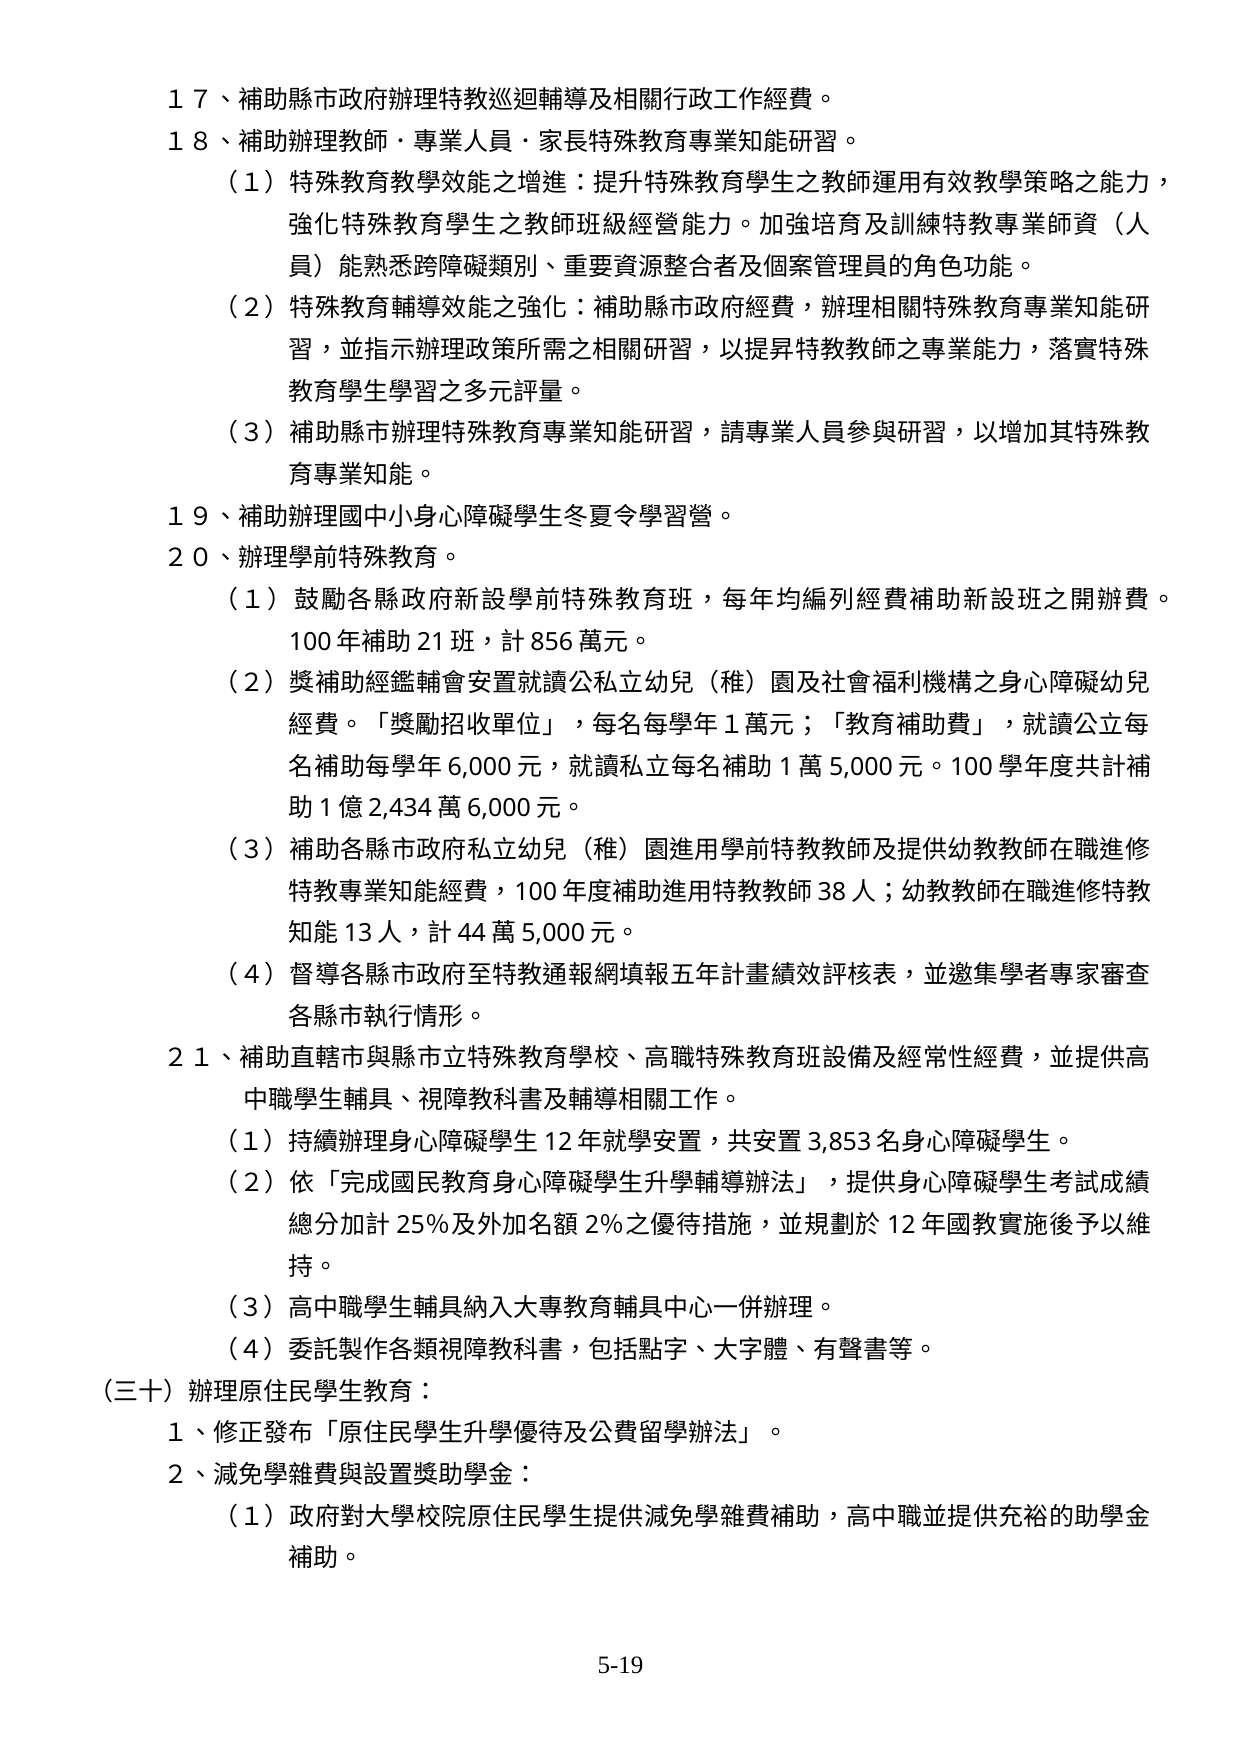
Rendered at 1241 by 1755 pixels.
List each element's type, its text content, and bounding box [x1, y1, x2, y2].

text （３）高中職學生輔具納入大專教育輔具中心一併辦理。 [214, 1283, 1152, 1325]
text （１）政府對大學校院原住民學生提供減免學雜費補助，高中職並提供充裕的助學金補助。 [214, 1492, 1152, 1575]
text ２１、補助直轄市與縣市立特殊教育學校、高職特殊教育班設備及經常性經費，並提供高中職學生輔具、視障教科書及輔導相關工作。 [164, 1033, 1152, 1117]
text （３）補助縣市辦理特殊教育專業知能研習，請專業人員參與研習，以增加其特殊教育專業知能。 [214, 408, 1152, 492]
text （４）委託製作各類視障教科書，包括點字、大字體、有聲書等。 [214, 1325, 1152, 1367]
text （３）補助各縣市政府私立幼兒（稚）園進用學前特教教師及提供幼教教師在職進修特教專業知能經費，100年度補助進用特教教師38人；幼教教師在職進修特教知能13人，計44萬5,000元。 [214, 825, 1152, 950]
text （１）持續辦理身心障礙學生12年就學安置，共安置3,853名身心障礙學生。 [214, 1117, 1152, 1158]
text （２）獎補助經鑑輔會安置就讀公私立幼兒（稚）園及社會福利機構之身心障礙幼兒經費。「獎勵招收單位」，每名每學年１萬元；「教育補助費」，就讀公立每名補助每學年6,000元，就讀私立每名補助1萬5,000元。100學年度共計補助1億2,434萬6,000元。 [214, 658, 1152, 825]
text （１）鼓勵各縣政府新設學前特殊教育班，每年均編列經費補助新設班之開辦費。100年補助21班，計856萬元。 [214, 575, 1152, 658]
text １９、補助辦理國中小身心障礙學生冬夏令學習營。 [164, 492, 1152, 533]
text １７、補助縣市政府辦理特教巡迴輔導及相關行政工作經費。 [164, 75, 1152, 117]
text （２）依「完成國民教育身心障礙學生升學輔導辦法」，提供身心障礙學生考試成績總分加計25％及外加名額2％之優待措施，並規劃於12年國教實施後予以維持。 [214, 1158, 1152, 1283]
text ２０、辦理學前特殊教育。 [164, 533, 1152, 575]
text １、修正發布「原住民學生升學優待及公費留學辦法」。 [164, 1408, 1152, 1450]
text １８、補助辦理教師．專業人員．家長特殊教育專業知能研習。 [164, 117, 1152, 158]
text （２）特殊教育輔導效能之強化：補助縣市政府經費，辦理相關特殊教育專業知能研習，並指示辦理政策所需之相關研習，以提昇特教教師之專業能力，落實特殊教育學生學習之多元評量。 [214, 283, 1152, 408]
text （三十）辦理原住民學生教育： [89, 1367, 1152, 1408]
text ２、減免學雜費與設置獎助學金： [164, 1450, 1152, 1492]
text （１）特殊教育教學效能之增進：提升特殊教育學生之教師運用有效教學策略之能力，強化特殊教育學生之教師班級經營能力。加強培育及訓練特教專業師資（人員）能熟悉跨障礙類別、重要資源整合者及個案管理員的角色功能。 [214, 158, 1152, 283]
text （４）督導各縣市政府至特教通報網填報五年計畫績效評核表，並邀集學者專家審查各縣市執行情形。 [214, 950, 1152, 1033]
